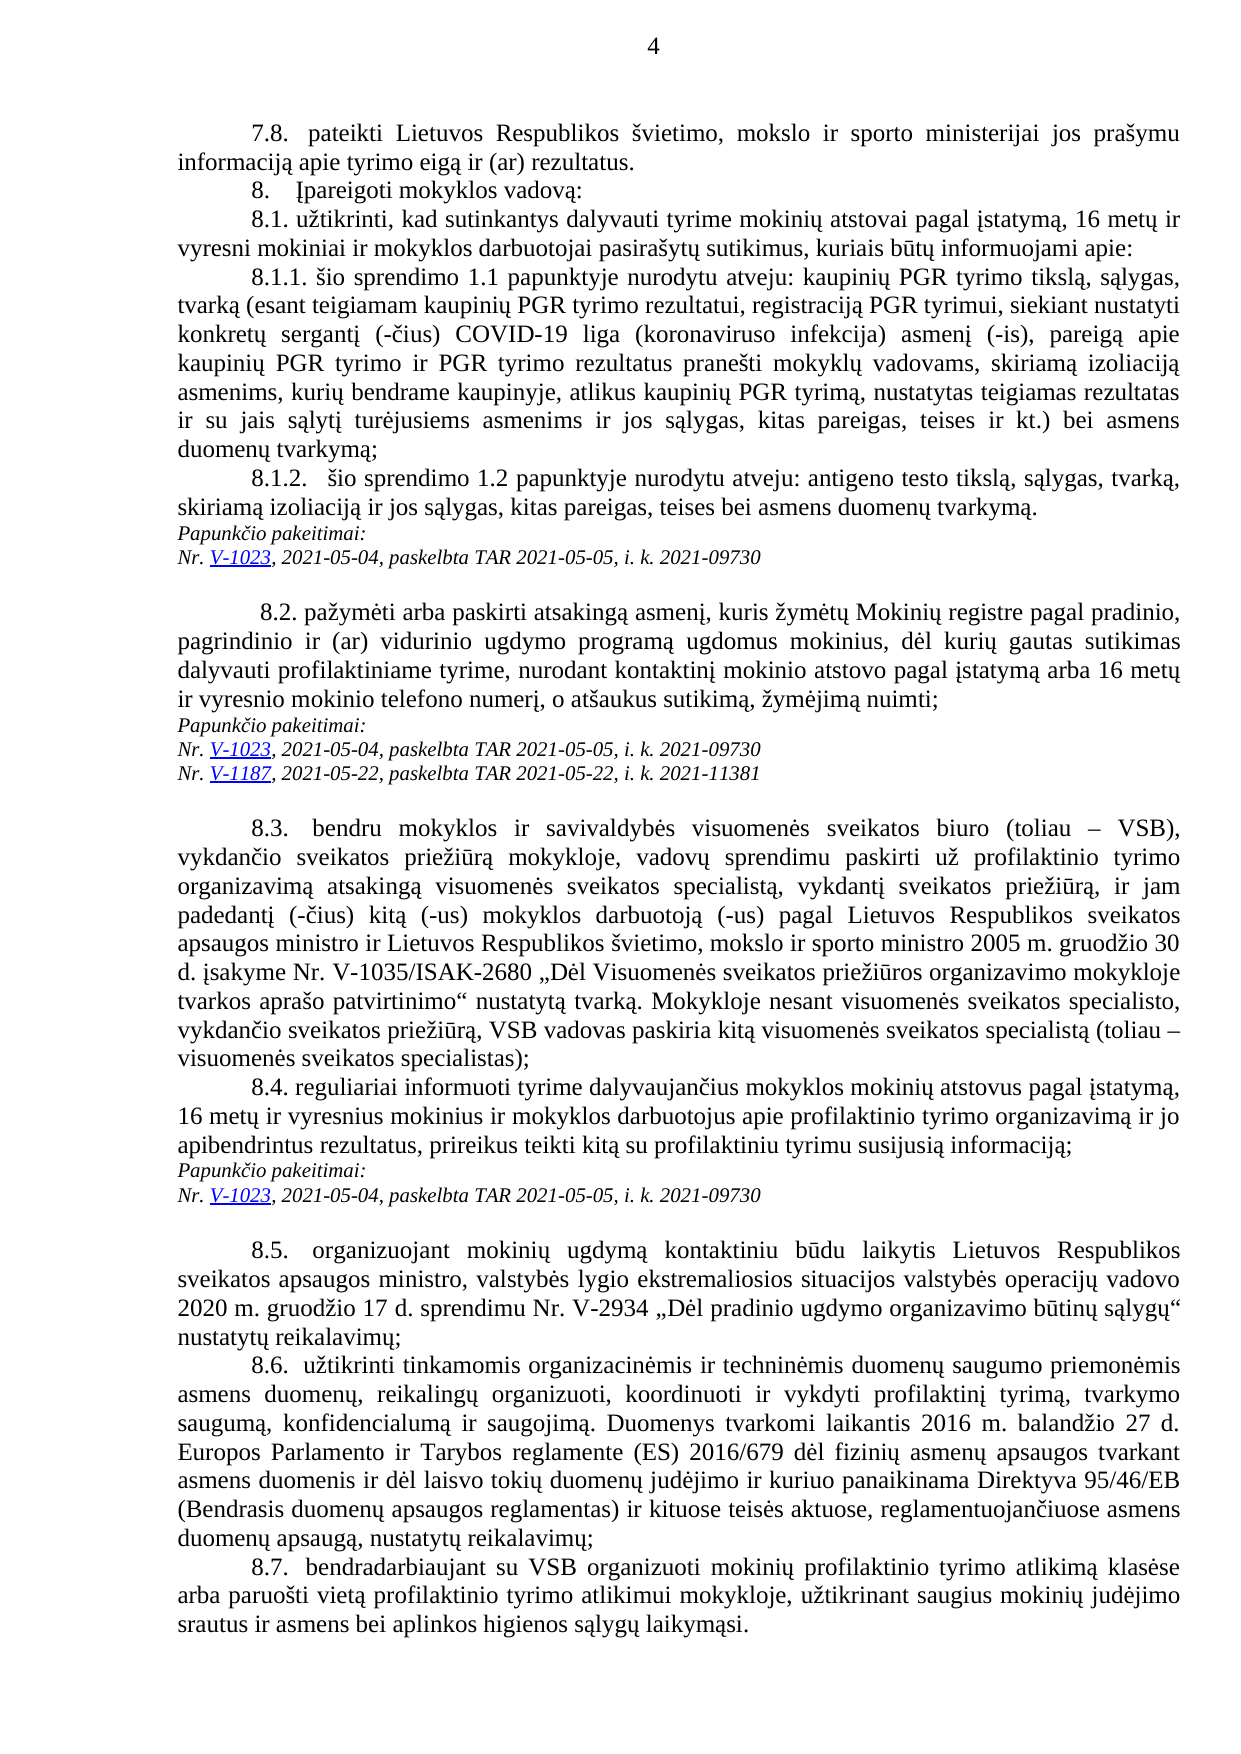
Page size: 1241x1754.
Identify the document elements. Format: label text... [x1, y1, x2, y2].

text 8.1.2. šio sprendimo 1.2 papunktyje nurodytu atveju: antigeno testo tikslą, sąlygas, tvarką, skiriamą izoliaciją ir jos sąlygas, kitas pareigas, teises bei asmens duomenų tvarkymą. [177, 463, 1181, 521]
text 8.1.1. šio sprendimo 1.1 papunktyje nurodytu atveju: kaupinių PGR tyrimo tikslą, sąlygas, tvarką (esant teigiamam kaupinių PGR tyrimo rezultatui, registraciją PGR tyrimui, siekiant nustatyti konkretų sergantį (-čius) COVID-19 liga (koronaviruso infekcija) asmenį (-is), pareigą apie kaupinių PGR tyrimo ir PGR tyrimo rezultatus pranešti mokyklų vadovams, skiriamą izoliaciją asmenims, kurių bendrame kaupinyje, atlikus kaupinių PGR tyrimą, nustatytas teigiamas rezultatas ir su jais sąlytį turėjusiems asmenims ir jos sąlygas, kitas pareigas, teises ir kt.) bei asmens duomenų tvarkymą; [177, 262, 1181, 463]
text Nr. V-1023, 2021-05-04, paskelbta TAR 2021-05-05, i. k. 2021-09730 [177, 737, 1181, 761]
text 8.4. reguliariai informuoti tyrime dalyvaujančius mokyklos mokinių atstovus pagal įstatymą, 16 metų ir vyresnius mokinius ir mokyklos darbuotojus apie profilaktinio tyrimo organizavimą ir jo apibendrintus rezultatus, prireikus teikti kitą su profilaktiniu tyrimu susijusią informaciją; [177, 1072, 1181, 1158]
text Papunkčio pakeitimai: [177, 712, 1181, 737]
text Papunkčio pakeitimai: [177, 521, 1181, 545]
text 8. Įpareigoti mokyklos vadovą: [177, 176, 1181, 204]
text 8.5. organizuojant mokinių ugdymą kontaktiniu būdu laikytis Lietuvos Respublikos sveikatos apsaugos ministro, valstybės lygio ekstremaliosios situacijos valstybės operacijų vadovo 2020 m. gruodžio 17 d. sprendimu Nr. V-2934 „Dėl pradinio ugdymo organizavimo būtinų sąlygų“ nustatytų reikalavimų; [177, 1235, 1181, 1350]
text 8.6. užtikrinti tinkamomis organizacinėmis ir techninėmis duomenų saugumo priemonėmis asmens duomenų, reikalingų organizuoti, koordinuoti ir vykdyti profilaktinį tyrimą, tvarkymo saugumą, konfidencialumą ir saugojimą. Duomenys tvarkomi laikantis 2016 m. balandžio 27 d. Europos Parlamento ir Tarybos reglamente (ES) 2016/679 dėl fizinių asmenų apsaugos tvarkant asmens duomenis ir dėl laisvo tokių duomenų judėjimo ir kuriuo panaikinama Direktyva 95/46/EB (Bendrasis duomenų apsaugos reglamentas) ir kituose teisės aktuose, reglamentuojančiuose asmens duomenų apsaugą, nustatytų reikalavimų; [177, 1350, 1181, 1552]
text 8.7. bendradarbiaujant su VSB organizuoti mokinių profilaktinio tyrimo atlikimą klasėse arba paruošti vietą profilaktinio tyrimo atlikimui mokykloje, užtikrinant saugius mokinių judėjimo srautus ir asmens bei aplinkos higienos sąlygų laikymąsi. [177, 1552, 1181, 1638]
text 8.2. pažymėti arba paskirti atsakingą asmenį, kuris žymėtų Mokinių registre pagal pradinio, pagrindinio ir (ar) vidurinio ugdymo programą ugdomus mokinius, dėl kurių gautas sutikimas dalyvauti profilaktiniame tyrime, nurodant kontaktinį mokinio atstovo pagal įstatymą arba 16 metų ir vyresnio mokinio telefono numerį, o atšaukus sutikimą, žymėjimą nuimti; [177, 597, 1181, 712]
text Nr. V-1023, 2021-05-04, paskelbta TAR 2021-05-05, i. k. 2021-09730 [177, 545, 1181, 569]
text 8.1. užtikrinti, kad sutinkantys dalyvauti tyrime mokinių atstovai pagal įstatymą, 16 metų ir vyresni mokiniai ir mokyklos darbuotojai pasirašytų sutikimus, kuriais būtų informuojami apie: [177, 204, 1181, 262]
text 7.8. pateikti Lietuvos Respublikos švietimo, mokslo ir sporto ministerijai jos prašymu informaciją apie tyrimo eigą ir (ar) rezultatus. [177, 118, 1181, 176]
text Nr. V-1023, 2021-05-04, paskelbta TAR 2021-05-05, i. k. 2021-09730 [177, 1182, 1181, 1207]
text Nr. V-1187, 2021-05-22, paskelbta TAR 2021-05-22, i. k. 2021-11381 [177, 761, 1181, 785]
text 8.3. bendru mokyklos ir savivaldybės visuomenės sveikatos biuro (toliau – VSB), vykdančio sveikatos priežiūrą mokykloje, vadovų sprendimu paskirti už profilaktinio tyrimo organizavimą atsakingą visuomenės sveikatos specialistą, vykdantį sveikatos priežiūrą, ir jam padedantį (-čius) kitą (-us) mokyklos darbuotoją (-us) pagal Lietuvos Respublikos sveikatos apsaugos ministro ir Lietuvos Respublikos švietimo, mokslo ir sporto ministro 2005 m. gruodžio 30 d. įsakyme Nr. V-1035/ISAK-2680 „Dėl Visuomenės sveikatos priežiūros organizavimo mokykloje tvarkos aprašo patvirtinimo“ nustatytą tvarką. Mokykloje nesant visuomenės sveikatos specialisto, vykdančio sveikatos priežiūrą, VSB vadovas paskiria kitą visuomenės sveikatos specialistą (toliau – visuomenės sveikatos specialistas); [177, 813, 1181, 1072]
text Papunkčio pakeitimai: [177, 1158, 1181, 1182]
